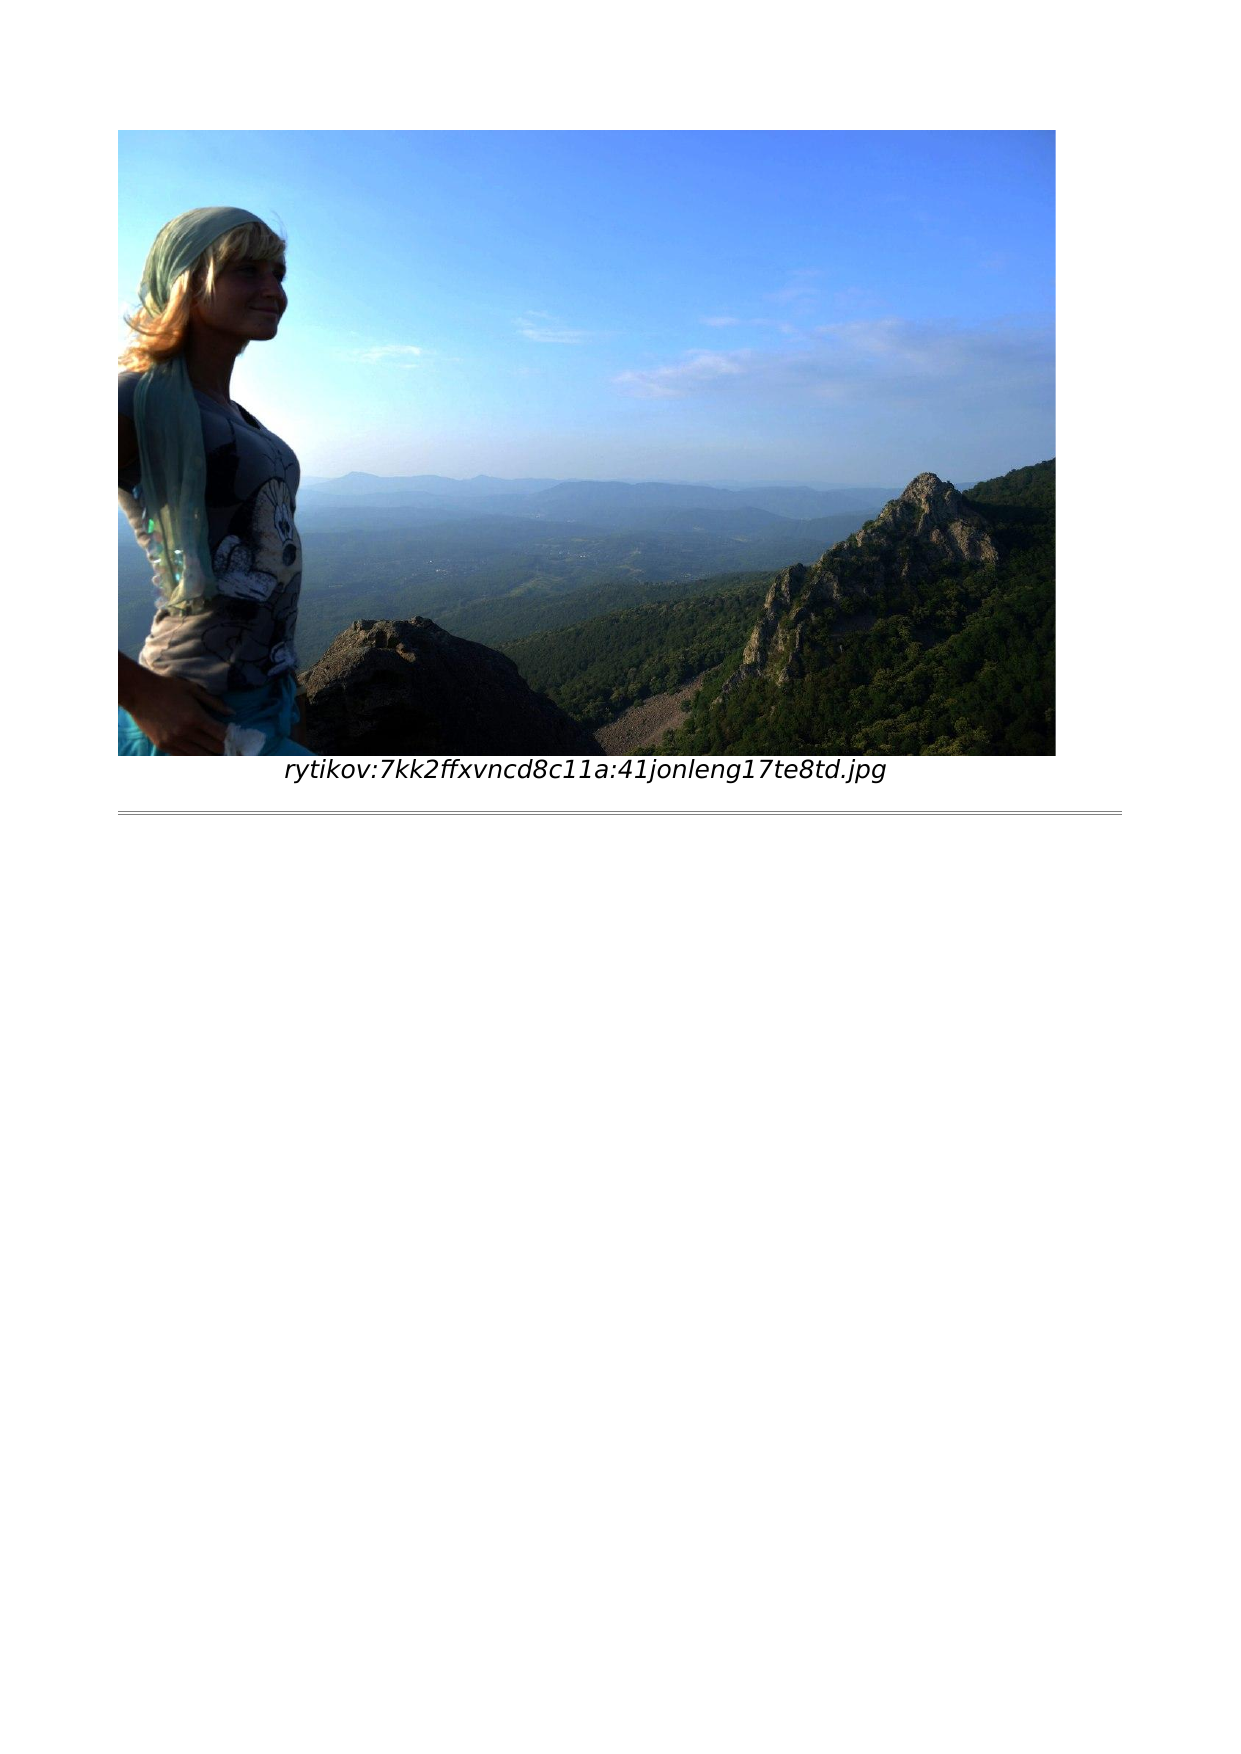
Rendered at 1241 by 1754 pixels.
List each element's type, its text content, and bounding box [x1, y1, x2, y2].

picture [118, 130, 1056, 756]
text rytikov:7kk2ffxvncd8c11a:41jonleng17te8td.jpg [118, 756, 1056, 784]
